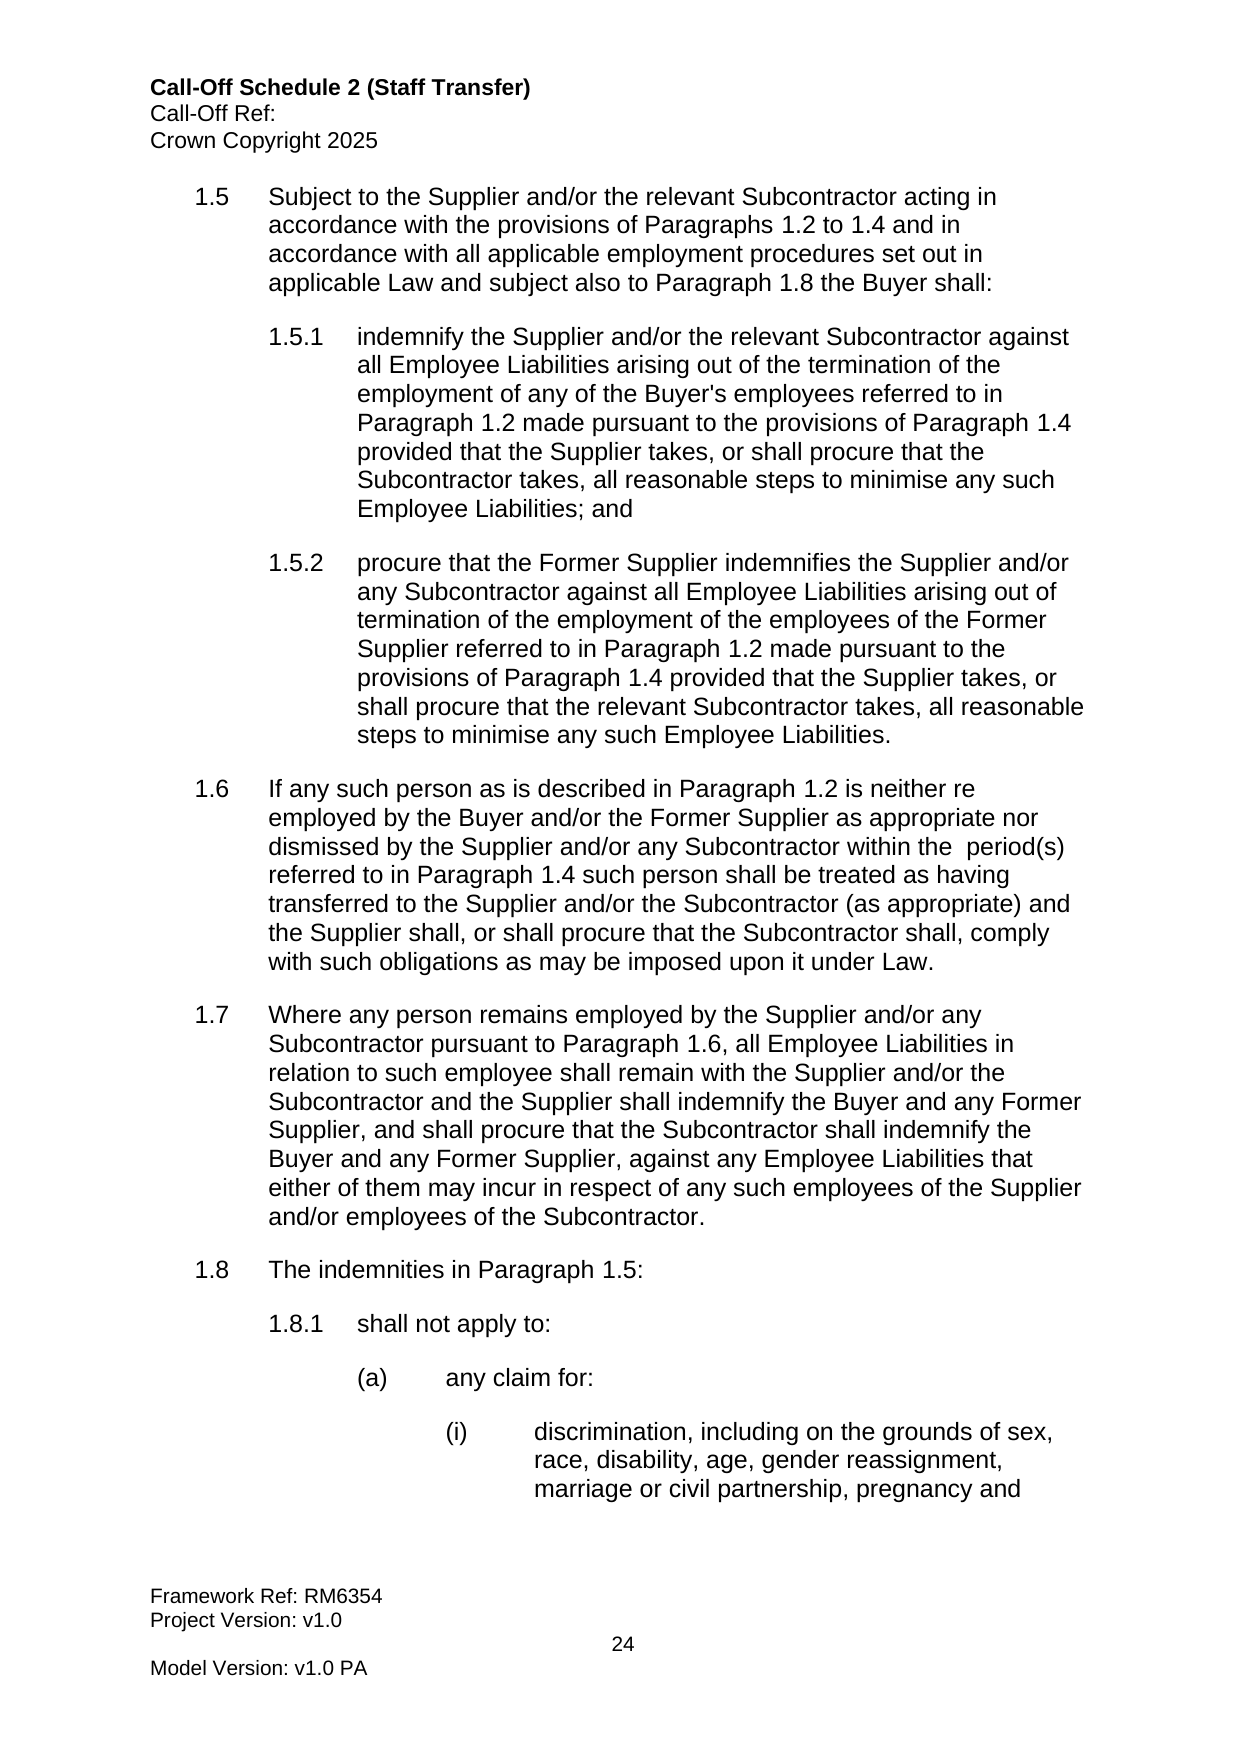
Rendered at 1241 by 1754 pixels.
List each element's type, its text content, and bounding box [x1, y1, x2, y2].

text (i) discrimination, including on the grounds of sex, race, disability, age, gender reassignment, marriage or civil partnership, pregnancy and [445, 1417, 1090, 1503]
list Where any person remains employed by the Supplier and/or any Subcontractor pursuant to Paragraph 1.6, all Employee Liabilities in relation to such employee shall remain with the Supplier and/or the Subcontractor and the Supplier shall indemnify the Buyer and any Former Supplier, and shall procure that the Subcontractor shall indemnify the Buyer and any Former Supplier, against any Employee Liabilities that either of them may incur in respect of any such employees of the Supplier and/or employees of the Subcontractor. [194, 1000, 1090, 1230]
list The indemnities in Paragraph 1.5: [194, 1255, 1090, 1284]
list indemnify the Supplier and/or the relevant Subcontractor against all Employee Liabilities arising out of the termination of the employment of any of the Buyer's employees referred to in Paragraph 1.2 made pursuant to the provisions of Paragraph 1.4 provided that the Supplier takes, or shall procure that the Subcontractor takes, all reasonable steps to minimise any such Employee Liabilities; and [268, 322, 1090, 523]
list procure that the Former Supplier indemnifies the Supplier and/or any Subcontractor against all Employee Liabilities arising out of termination of the employment of the employees of the Former Supplier referred to in Paragraph 1.2 made pursuant to the provisions of Paragraph 1.4 provided that the Supplier takes, or shall procure that the relevant Subcontractor takes, all reasonable steps to minimise any such Employee Liabilities. [268, 548, 1090, 749]
list shall not apply to: [268, 1309, 1090, 1338]
list Subject to the Supplier and/or the relevant Subcontractor acting in accordance with the provisions of Paragraphs 1.2 to 1.4 and in accordance with all applicable employment procedures set out in applicable Law and subject also to Paragraph 1.8 the Buyer shall: [194, 182, 1090, 297]
list any claim for: [357, 1363, 1090, 1392]
list If any such person as is described in Paragraph 1.2 is neither re employed by the Buyer and/or the Former Supplier as appropriate nor dismissed by the Supplier and/or any Subcontractor within the period(s) referred to in Paragraph 1.4 such person shall be treated as having transferred to the Supplier and/or the Subcontractor (as appropriate) and the Supplier shall, or shall procure that the Subcontractor shall, comply with such obligations as may be imposed upon it under Law. [194, 774, 1090, 975]
